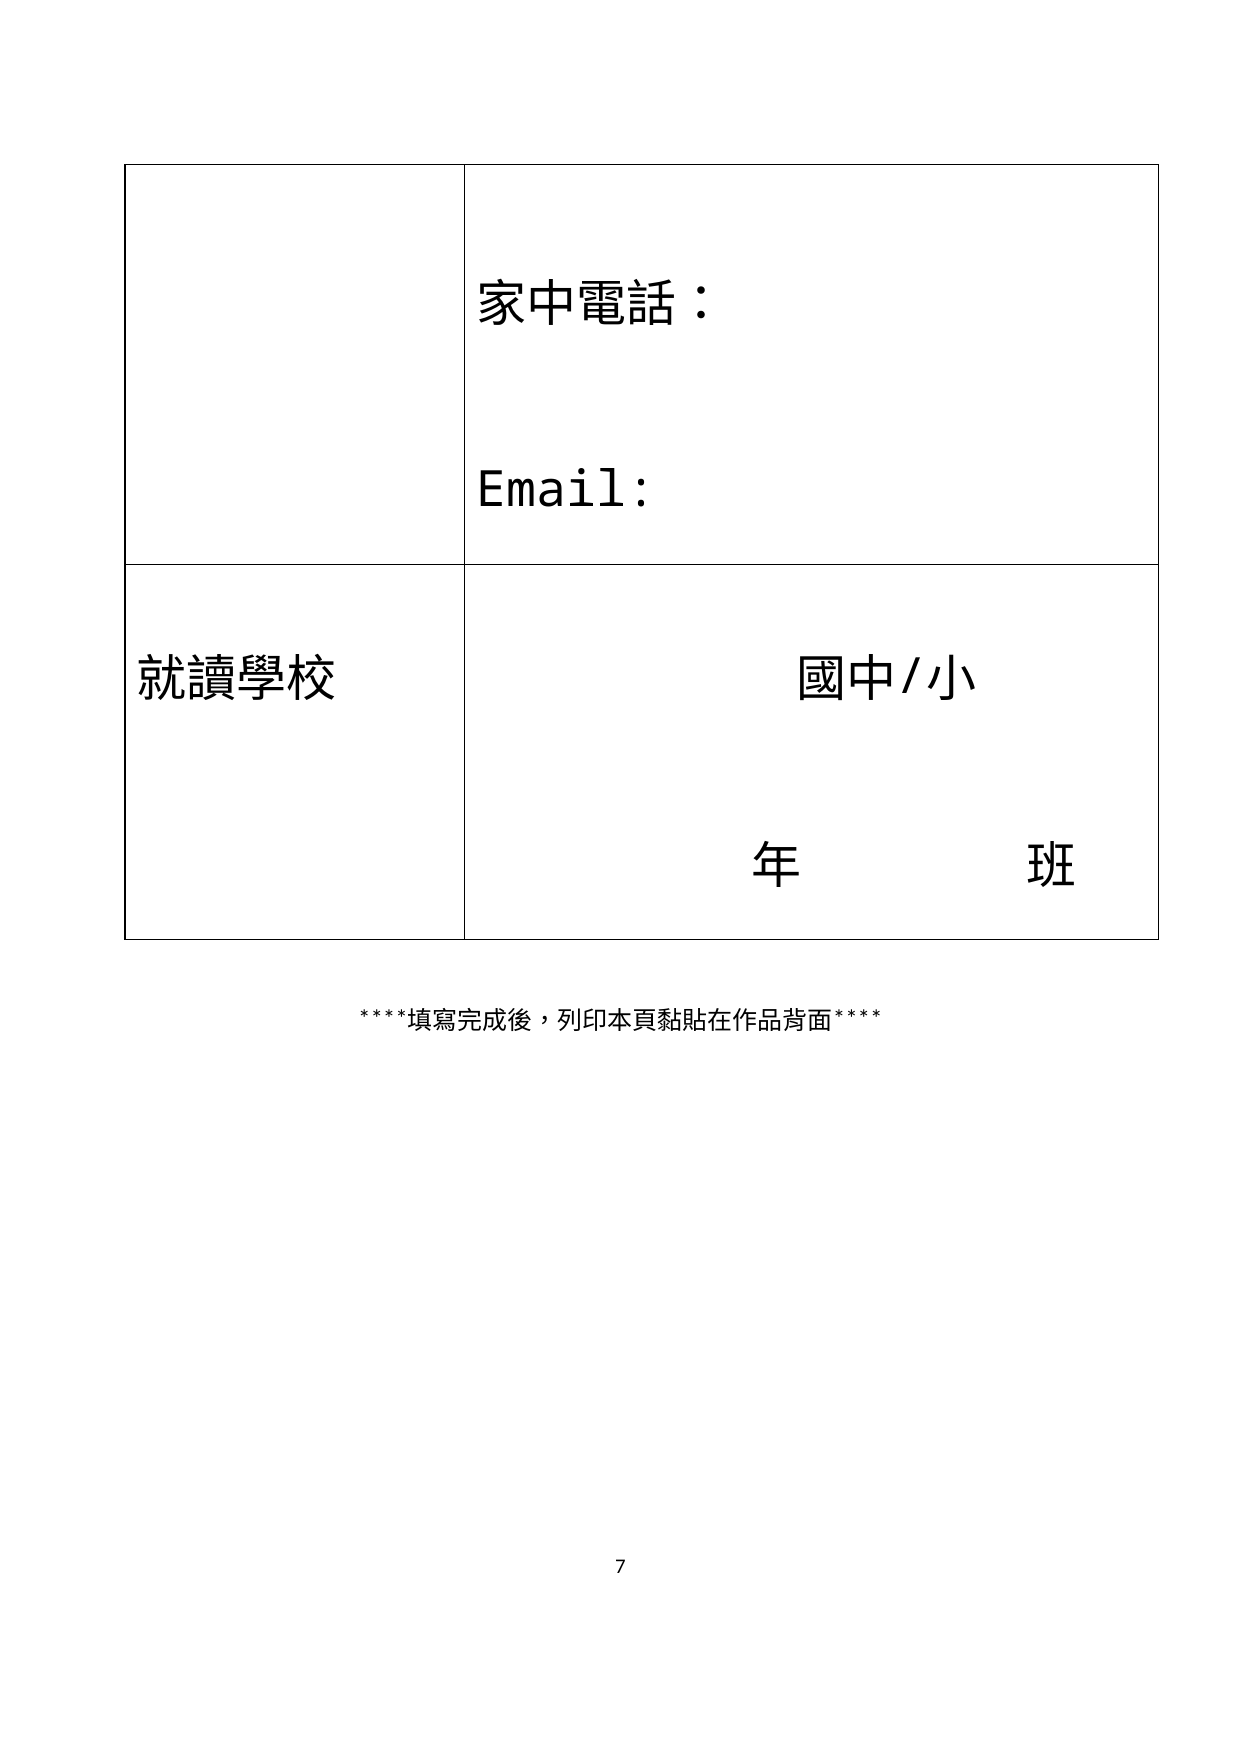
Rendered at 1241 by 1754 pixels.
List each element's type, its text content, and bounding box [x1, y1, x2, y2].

text ****填寫完成後，列印本頁黏貼在作品背面**** [187, 977, 1053, 1039]
table_cell [126, 165, 464, 564]
table_cell 國中/小 年 班 [465, 565, 1158, 939]
table_cell 家中電話： Email: [465, 165, 1158, 564]
table_cell 就讀學校 [126, 565, 464, 939]
